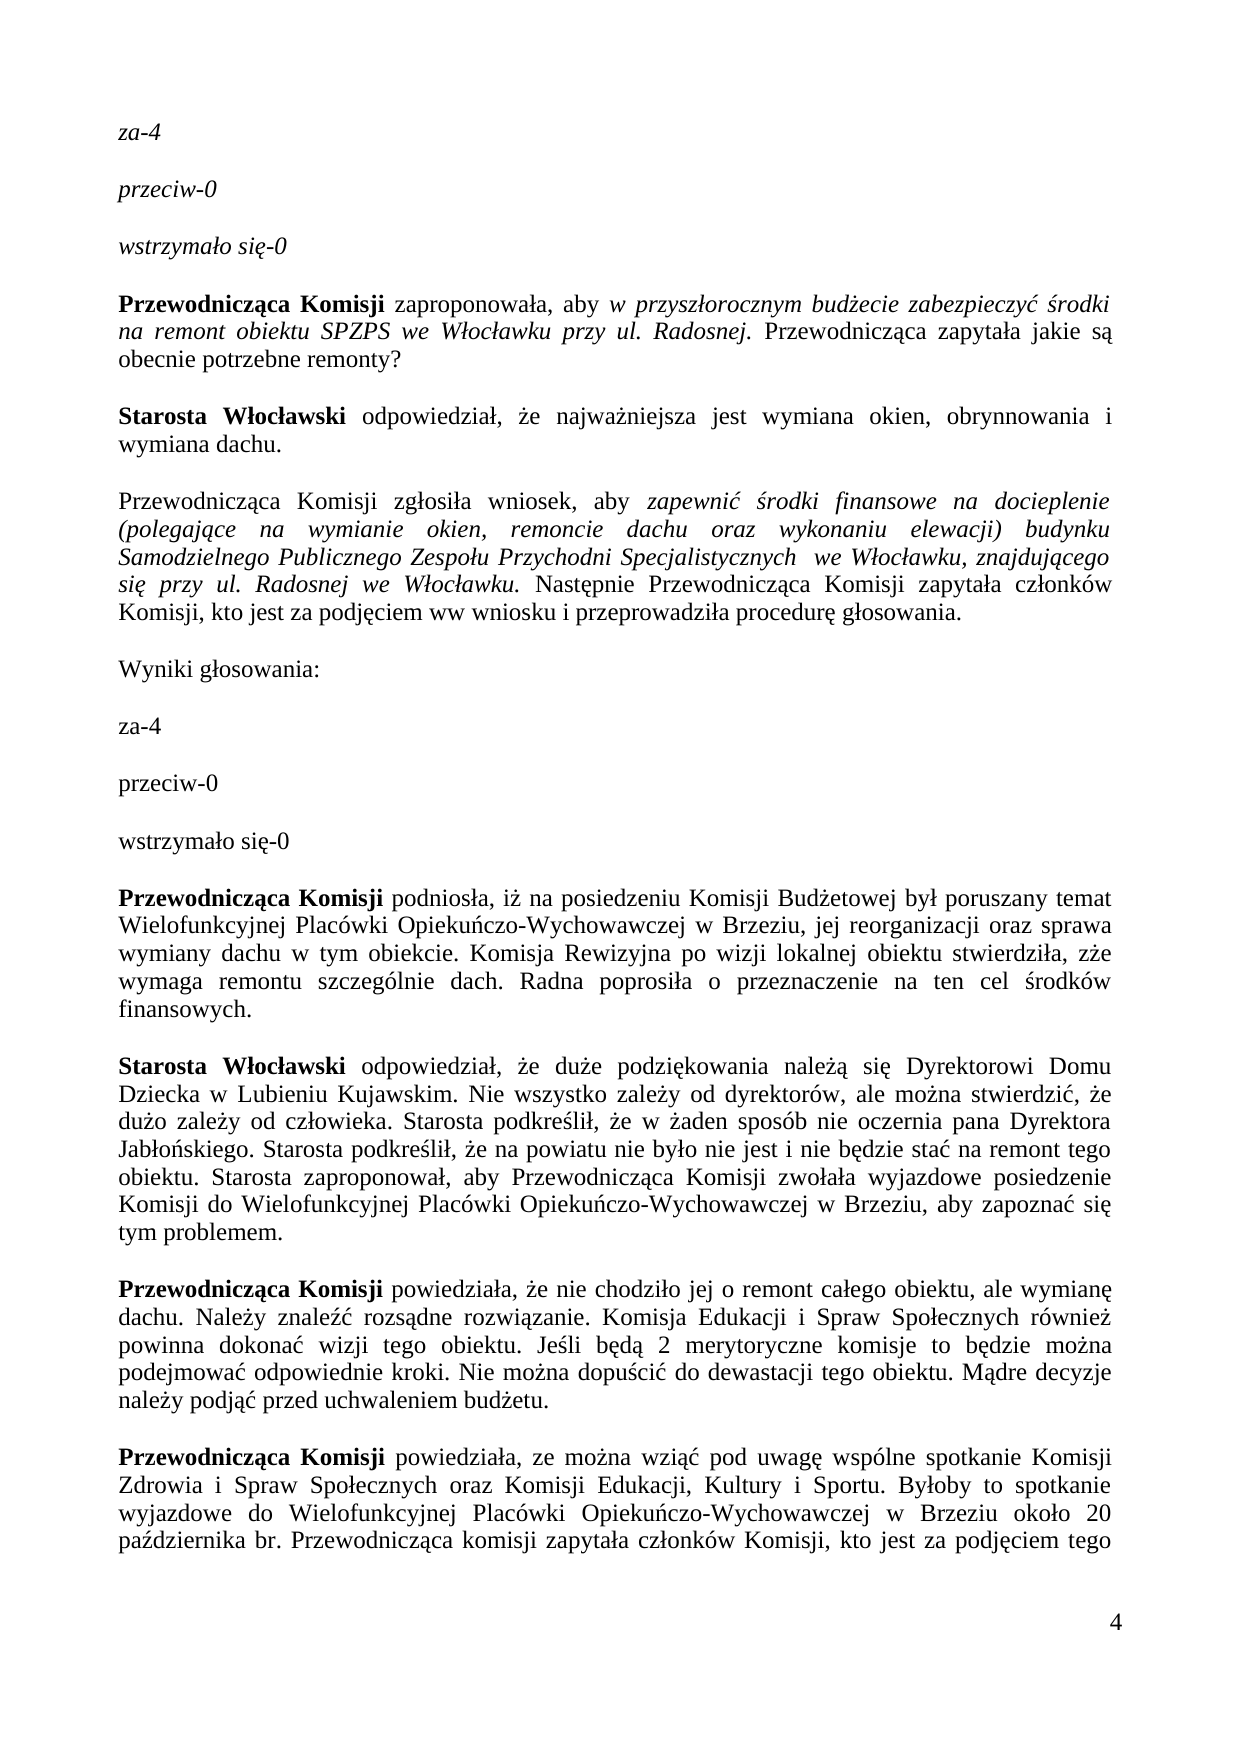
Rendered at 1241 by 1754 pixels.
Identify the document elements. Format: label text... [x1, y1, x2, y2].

text Przewodnicząca Komisji powiedziała, ze można wziąć pod uwagę wspólne spotkanie Komisji Zdrowia i Spraw Społecznych oraz Komisji Edukacji, Kultury i Sportu. Byłoby to spotkanie wyjazdowe do Wielofunkcyjnej Placówki Opiekuńczo-Wychowawczej w Brzeziu około 20 października br. Przewodnicząca komisji zapytała członków Komisji, kto jest za podjęciem tego [118, 1443, 1113, 1554]
text Przewodnicząca Komisji podniosła, iż na posiedzeniu Komisji Budżetowej był poruszany temat Wielofunkcyjnej Placówki Opiekuńczo-Wychowawczej w Brzeziu, jej reorganizacji oraz sprawa wymiany dachu w tym obiekcie. Komisja Rewizyjna po wizji lokalnej obiektu stwierdziła, zże wymaga remontu szczególnie dach. Radna poprosiła o przeznaczenie na ten cel środków finansowych. [118, 884, 1113, 1022]
text za-4 [118, 118, 1113, 146]
text Starosta Włocławski odpowiedział, że najważniejsza jest wymiana okien, obrynnowania i wymiana dachu. [118, 402, 1113, 458]
text Wyniki głosowania: [118, 655, 1113, 683]
text Starosta Włocławski odpowiedział, że duże podziękowania należą się Dyrektorowi Domu Dziecka w Lubieniu Kujawskim. Nie wszystko zależy od dyrektorów, ale można stwierdzić, że dużo zależy od człowieka. Starosta podkreślił, że w żaden sposób nie oczernia pana Dyrektora Jabłońskiego. Starosta podkreślił, że na powiatu nie było nie jest i nie będzie stać na remont tego obiektu. Starosta zaproponował, aby Przewodnicząca Komisji zwołała wyjazdowe posiedzenie Komisji do Wielofunkcyjnej Placówki Opiekuńczo-Wychowawczej w Brzeziu, aby zapoznać się tym problemem. [118, 1052, 1113, 1246]
text Przewodnicząca Komisji zaproponowała, aby w przyszłorocznym budżecie zabezpieczyć środki na remont obiektu SPZPS we Włocławku przy ul. Radosnej. Przewodnicząca zapytała jakie są obecnie potrzebne remonty? [118, 290, 1113, 373]
text Przewodnicząca Komisji powiedziała, że nie chodziło jej o remont całego obiektu, ale wymianę dachu. Należy znaleźć rozsądne rozwiązanie. Komisja Edukacji i Spraw Społecznych również powinna dokonać wizji tego obiektu. Jeśli będą 2 merytoryczne komisje to będzie można podejmować odpowiednie kroki. Nie można dopuścić do dewastacji tego obiektu. Mądre decyzje należy podjąć przed uchwaleniem budżetu. [118, 1275, 1113, 1414]
text przeciw-0 [118, 175, 1113, 203]
text Przewodnicząca Komisji zgłosiła wniosek, aby zapewnić środki finansowe na docieplenie (polegające na wymianie okien, remoncie dachu oraz wykonaniu elewacji) budynku Samodzielnego Publicznego Zespołu Przychodni Specjalistycznych we Włocławku, znajdującego się przy ul. Radosnej we Włocławku. Następnie Przewodnicząca Komisji zapytała członków Komisji, kto jest za podjęciem ww wniosku i przeprowadziła procedurę głosowania. [118, 487, 1113, 626]
text wstrzymało się-0 [118, 827, 1113, 854]
text przeciw-0 [118, 769, 1113, 797]
text wstrzymało się-0 [118, 232, 1113, 260]
text za-4 [118, 712, 1113, 740]
